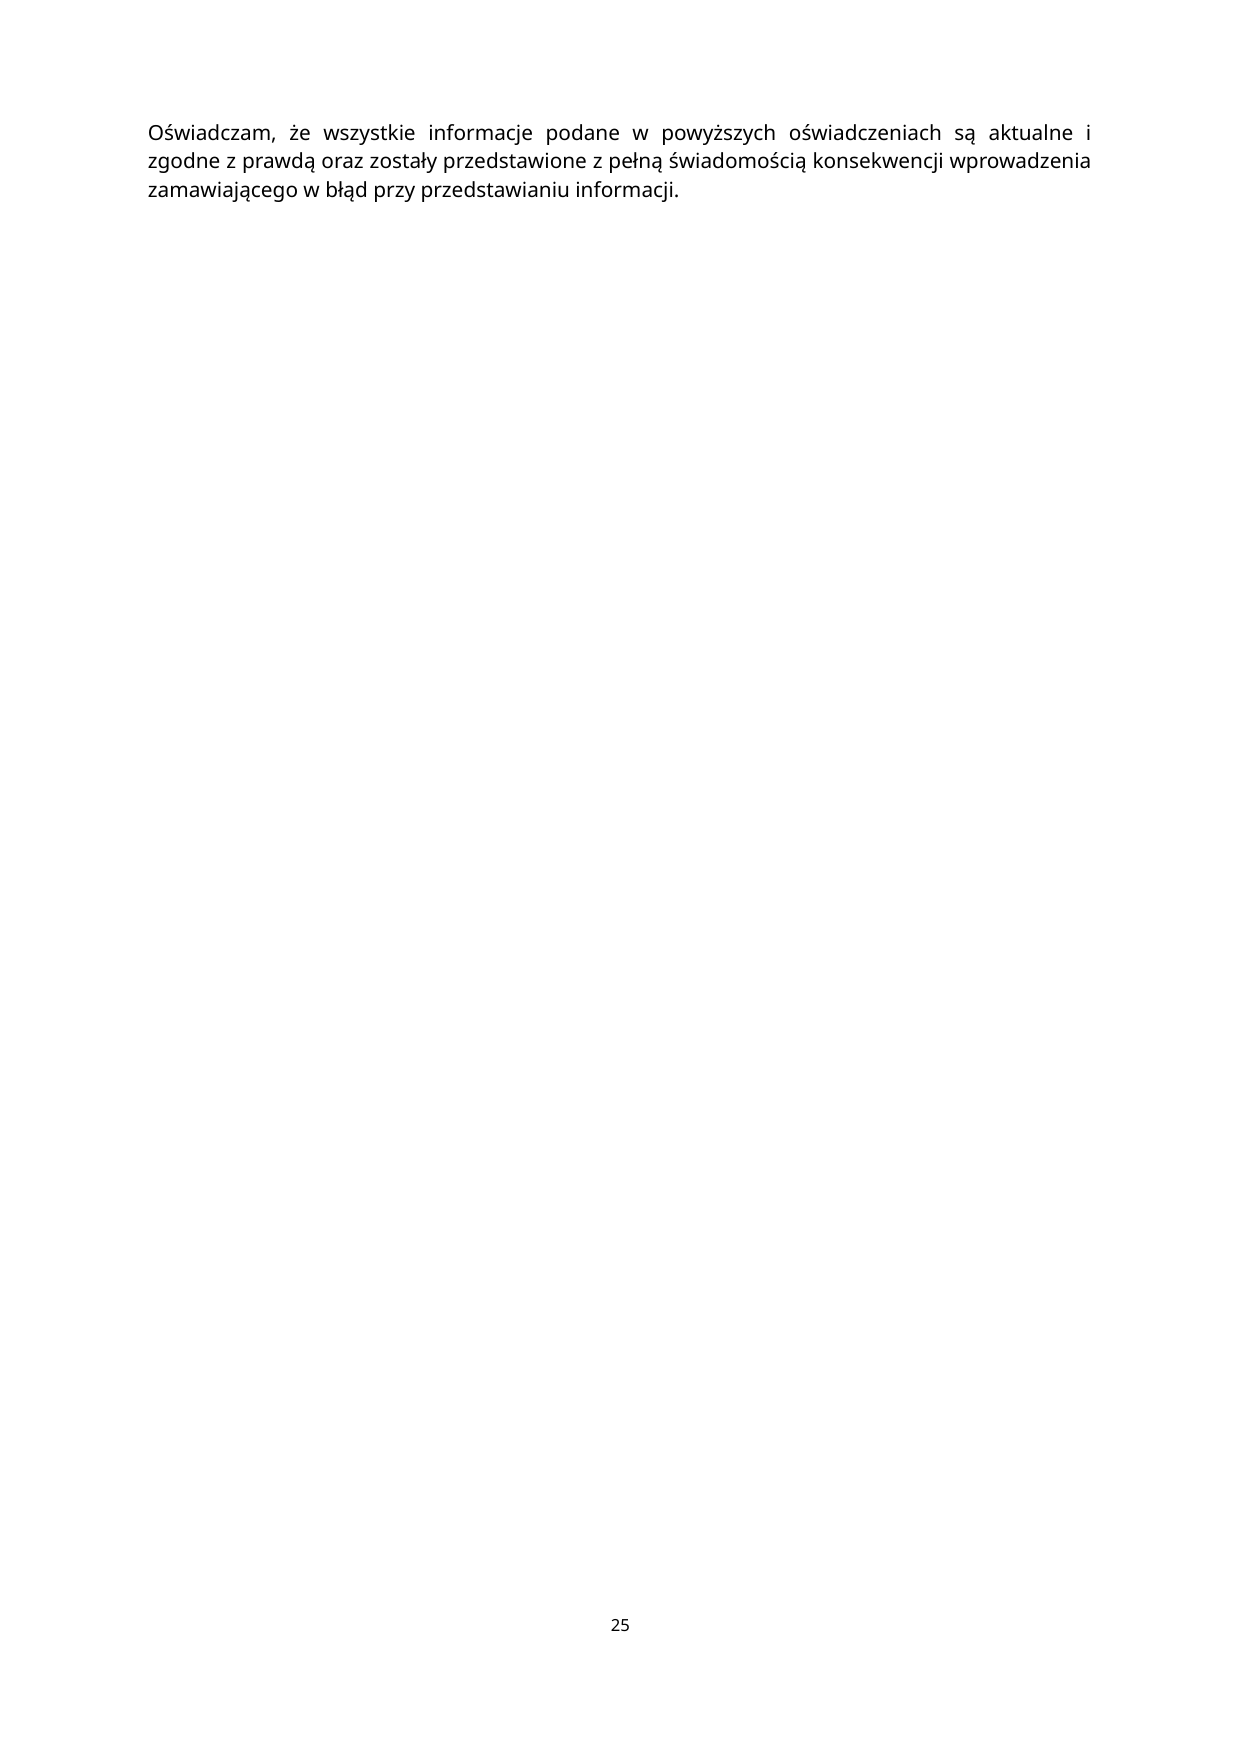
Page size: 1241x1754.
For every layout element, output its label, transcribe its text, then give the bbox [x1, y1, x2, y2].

text Oświadczam, że wszystkie informacje podane w powyższych oświadczeniach są aktualne i zgodne z prawdą oraz zostały przedstawione z pełną świadomością konsekwencji wprowadzenia zamawiającego w błąd przy przedstawianiu informacji. [148, 118, 1093, 203]
